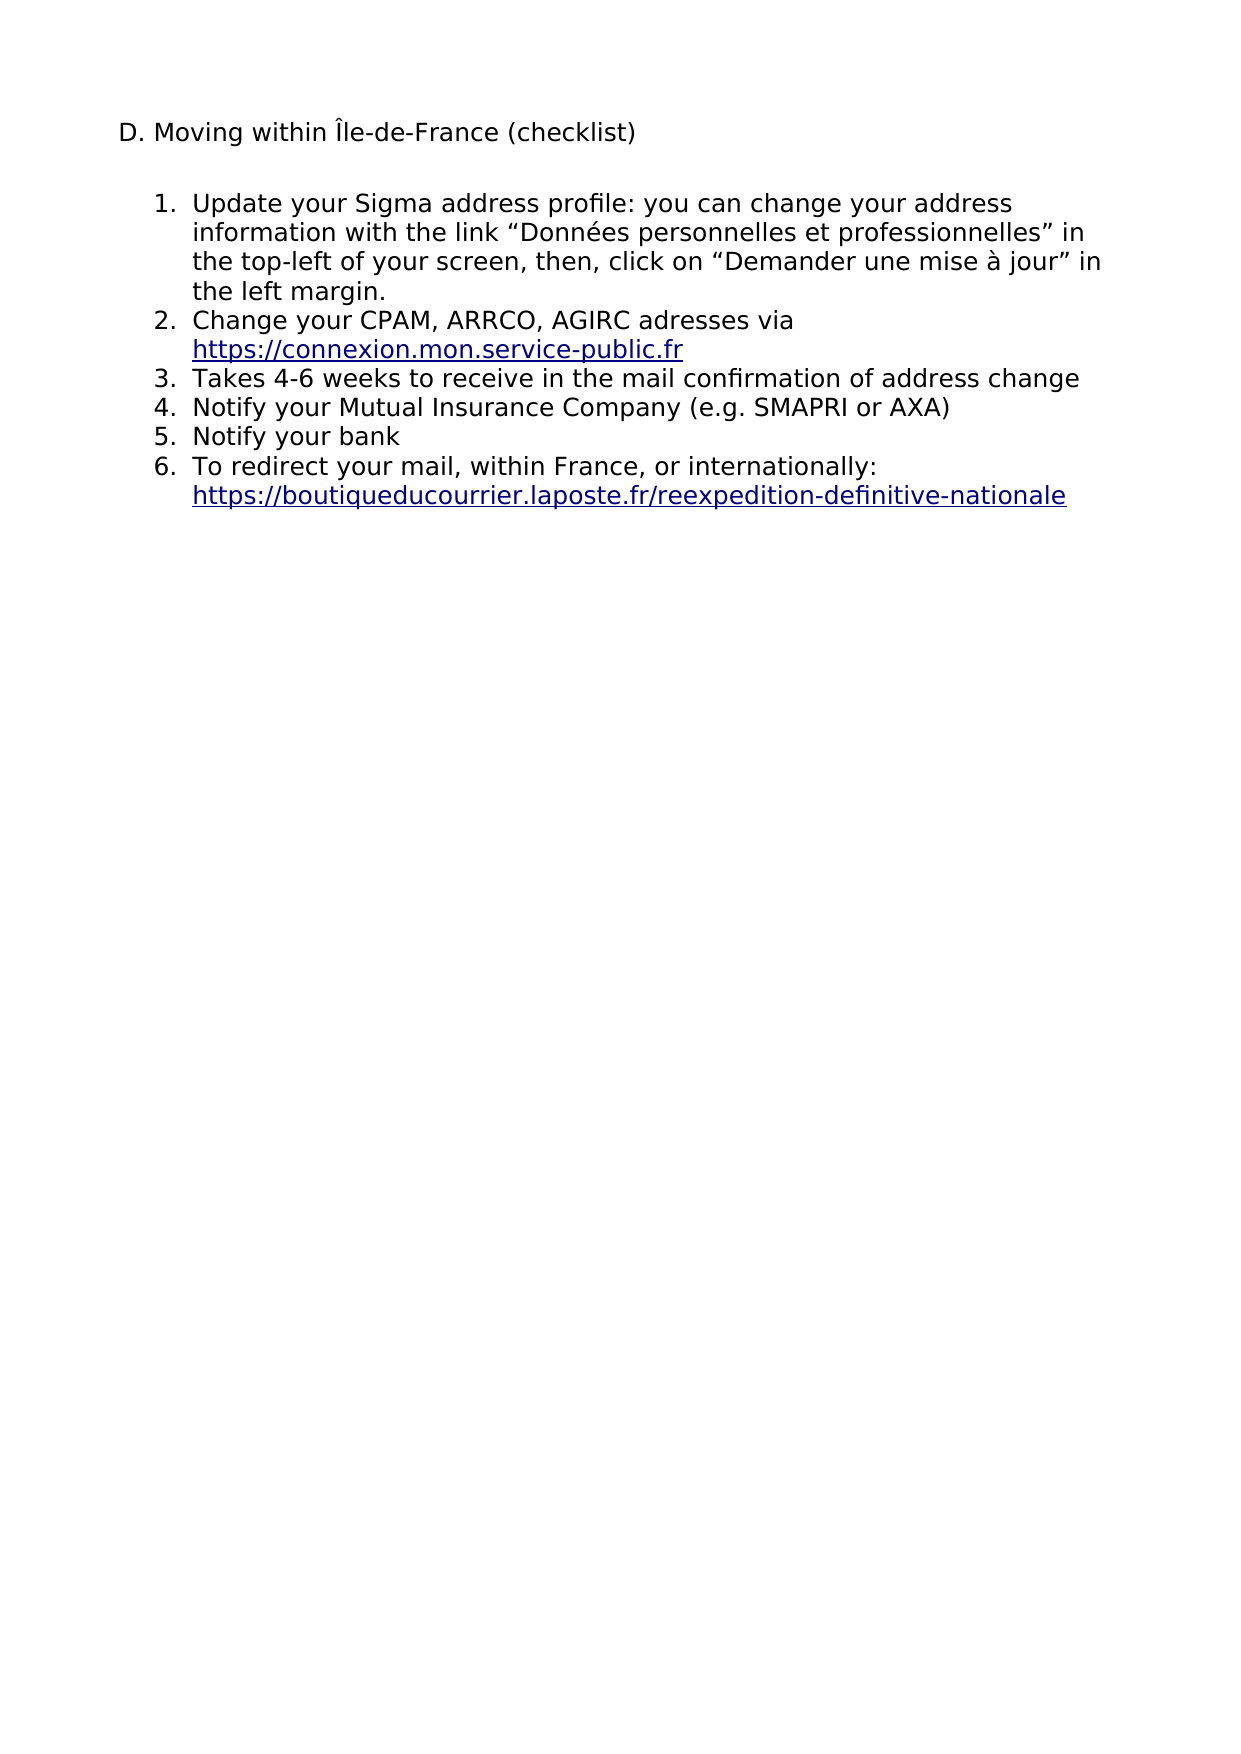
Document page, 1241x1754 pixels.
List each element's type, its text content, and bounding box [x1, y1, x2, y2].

list Notify your bank [177, 423, 1122, 452]
list Update your Sigma address profile: you can change your address information with the link “Données personnelles et professionnelles” in the top-left of your screen, then, click on “Demander une mise à jour” in the left margin. [177, 189, 1122, 306]
list To redirect your mail, within France, or internationally: https://boutiqueducourrier.laposte.fr/reexpedition-definitive-nationale [177, 452, 1122, 510]
list Change your CPAM, ARRCO, AGIRC adresses via https://connexion.mon.service-public.fr [177, 306, 1122, 364]
list Takes 4-6 weeks to receive in the mail confirmation of address change [177, 364, 1122, 393]
text D. Moving within Île-de-France (checklist) [118, 118, 1122, 147]
list Notify your Mutual Insurance Company (e.g. SMAPRI or AXA) [177, 393, 1122, 423]
